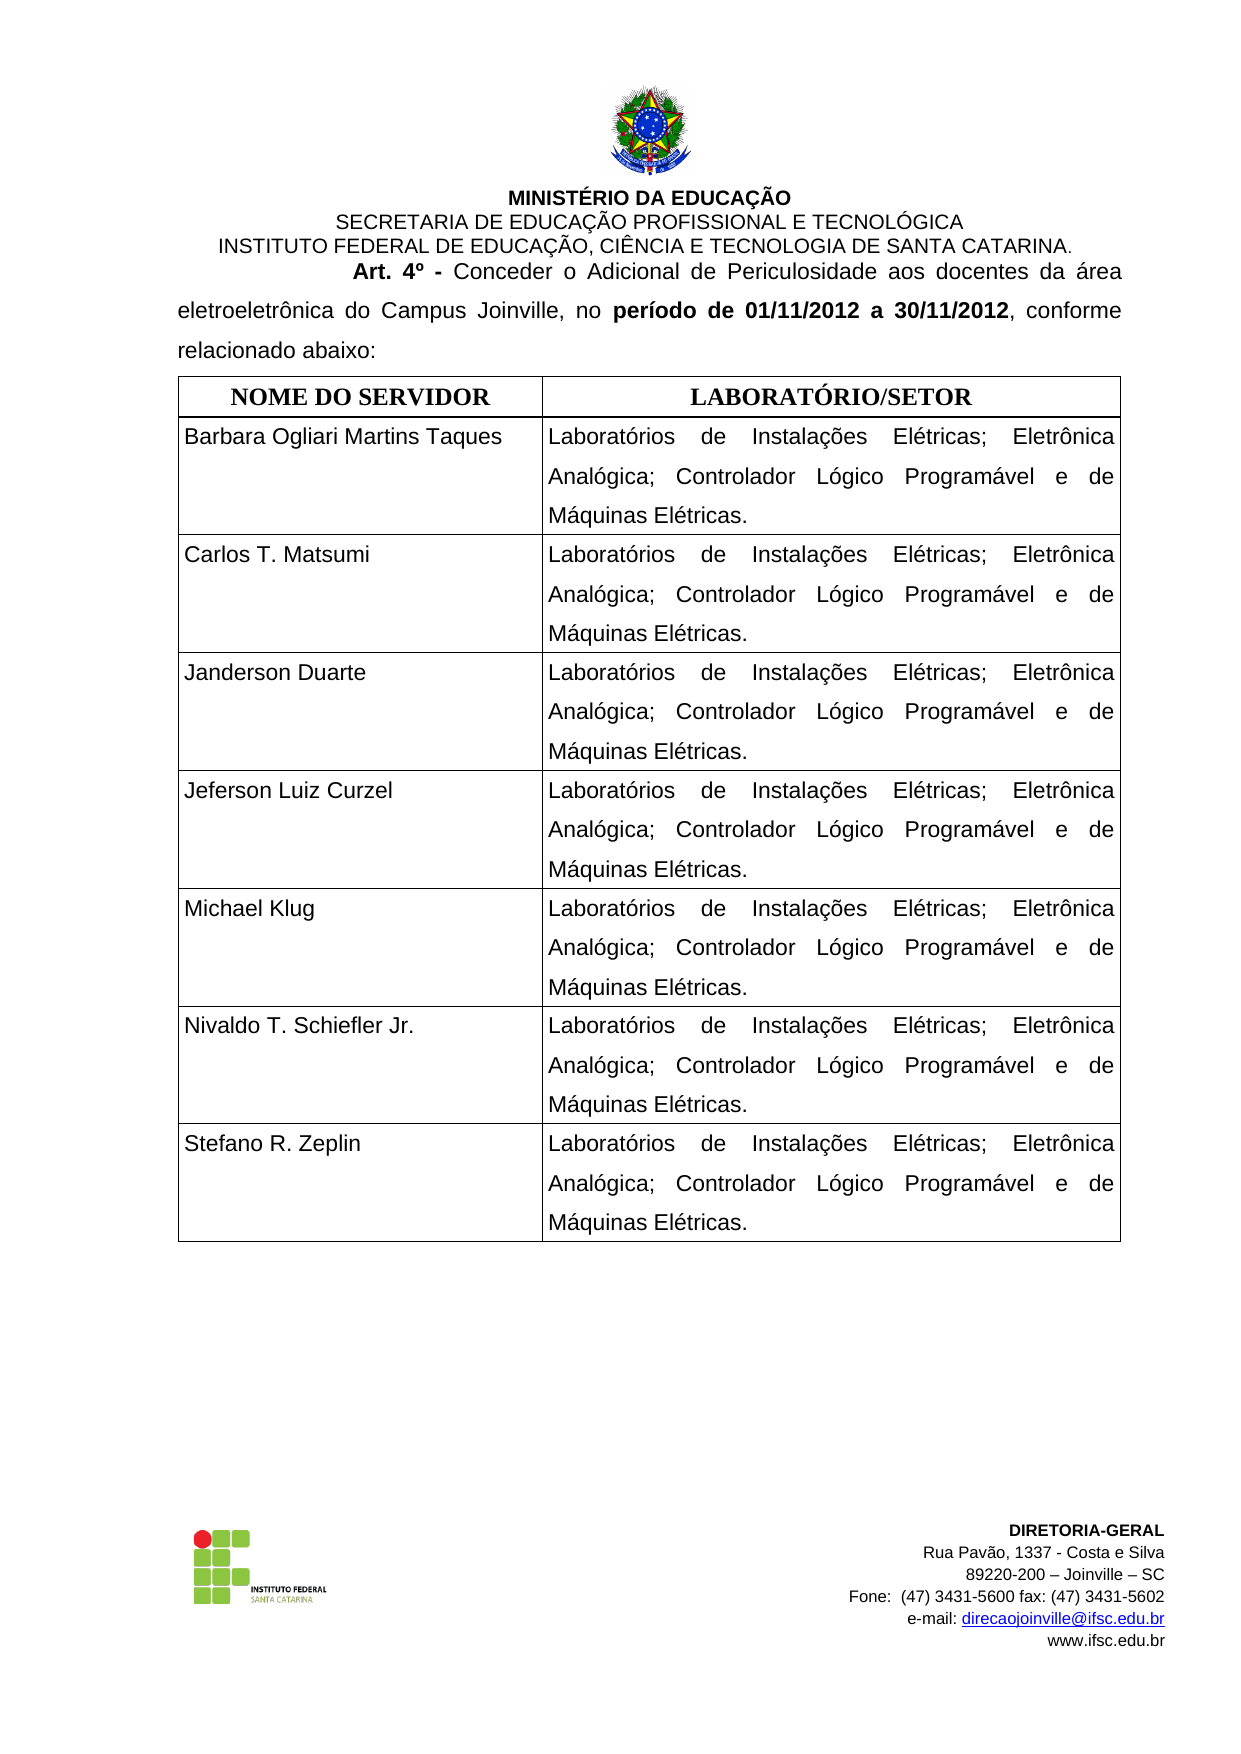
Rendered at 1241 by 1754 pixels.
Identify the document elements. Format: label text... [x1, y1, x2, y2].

picture [193, 1530, 327, 1604]
table_cell Barbara Ogliari Martins Taques [179, 418, 542, 534]
picture [606, 84, 693, 177]
table_header LABORATÓRIO/SETOR [543, 377, 1120, 416]
text Art. 4º - Conceder o Adicional de Periculosidade aos docentes da área eletroeletrônica do Campus Joinville, no período de 01/11/2012 a 30/11/2012, conforme relacionado abaixo: [177, 258, 1122, 363]
table_cell Laboratórios de Instalações Elétricas; Eletrônica Analógica; Controlador Lógico Programável e de Máquinas Elétricas. [543, 1007, 1120, 1123]
table_cell Nivaldo T. Schiefler Jr. [179, 1007, 542, 1123]
table_cell Laboratórios de Instalações Elétricas; Eletrônica Analógica; Controlador Lógico Programável e de Máquinas Elétricas. [543, 1124, 1120, 1241]
table_cell Janderson Duarte [179, 653, 542, 770]
table_cell Carlos T. Matsumi [179, 535, 542, 652]
table_cell Laboratórios de Instalações Elétricas; Eletrônica Analógica; Controlador Lógico Programável e de Máquinas Elétricas. [543, 535, 1120, 652]
table_cell Michael Klug [179, 889, 542, 1006]
table_cell Laboratórios de Instalações Elétricas; Eletrônica Analógica; Controlador Lógico Programável e de Máquinas Elétricas. [543, 653, 1120, 770]
table_cell Laboratórios de Instalações Elétricas; Eletrônica Analógica; Controlador Lógico Programável e de Máquinas Elétricas. [543, 889, 1120, 1006]
table_cell Jeferson Luiz Curzel [179, 771, 542, 888]
table_cell Laboratórios de Instalações Elétricas; Eletrônica Analógica; Controlador Lógico Programável e de Máquinas Elétricas. [543, 771, 1120, 888]
table_cell Stefano R. Zeplin [179, 1124, 542, 1241]
table_header NOME DO SERVIDOR [179, 377, 542, 416]
table_cell Laboratórios de Instalações Elétricas; Eletrônica Analógica; Controlador Lógico Programável e de Máquinas Elétricas. [543, 418, 1120, 534]
